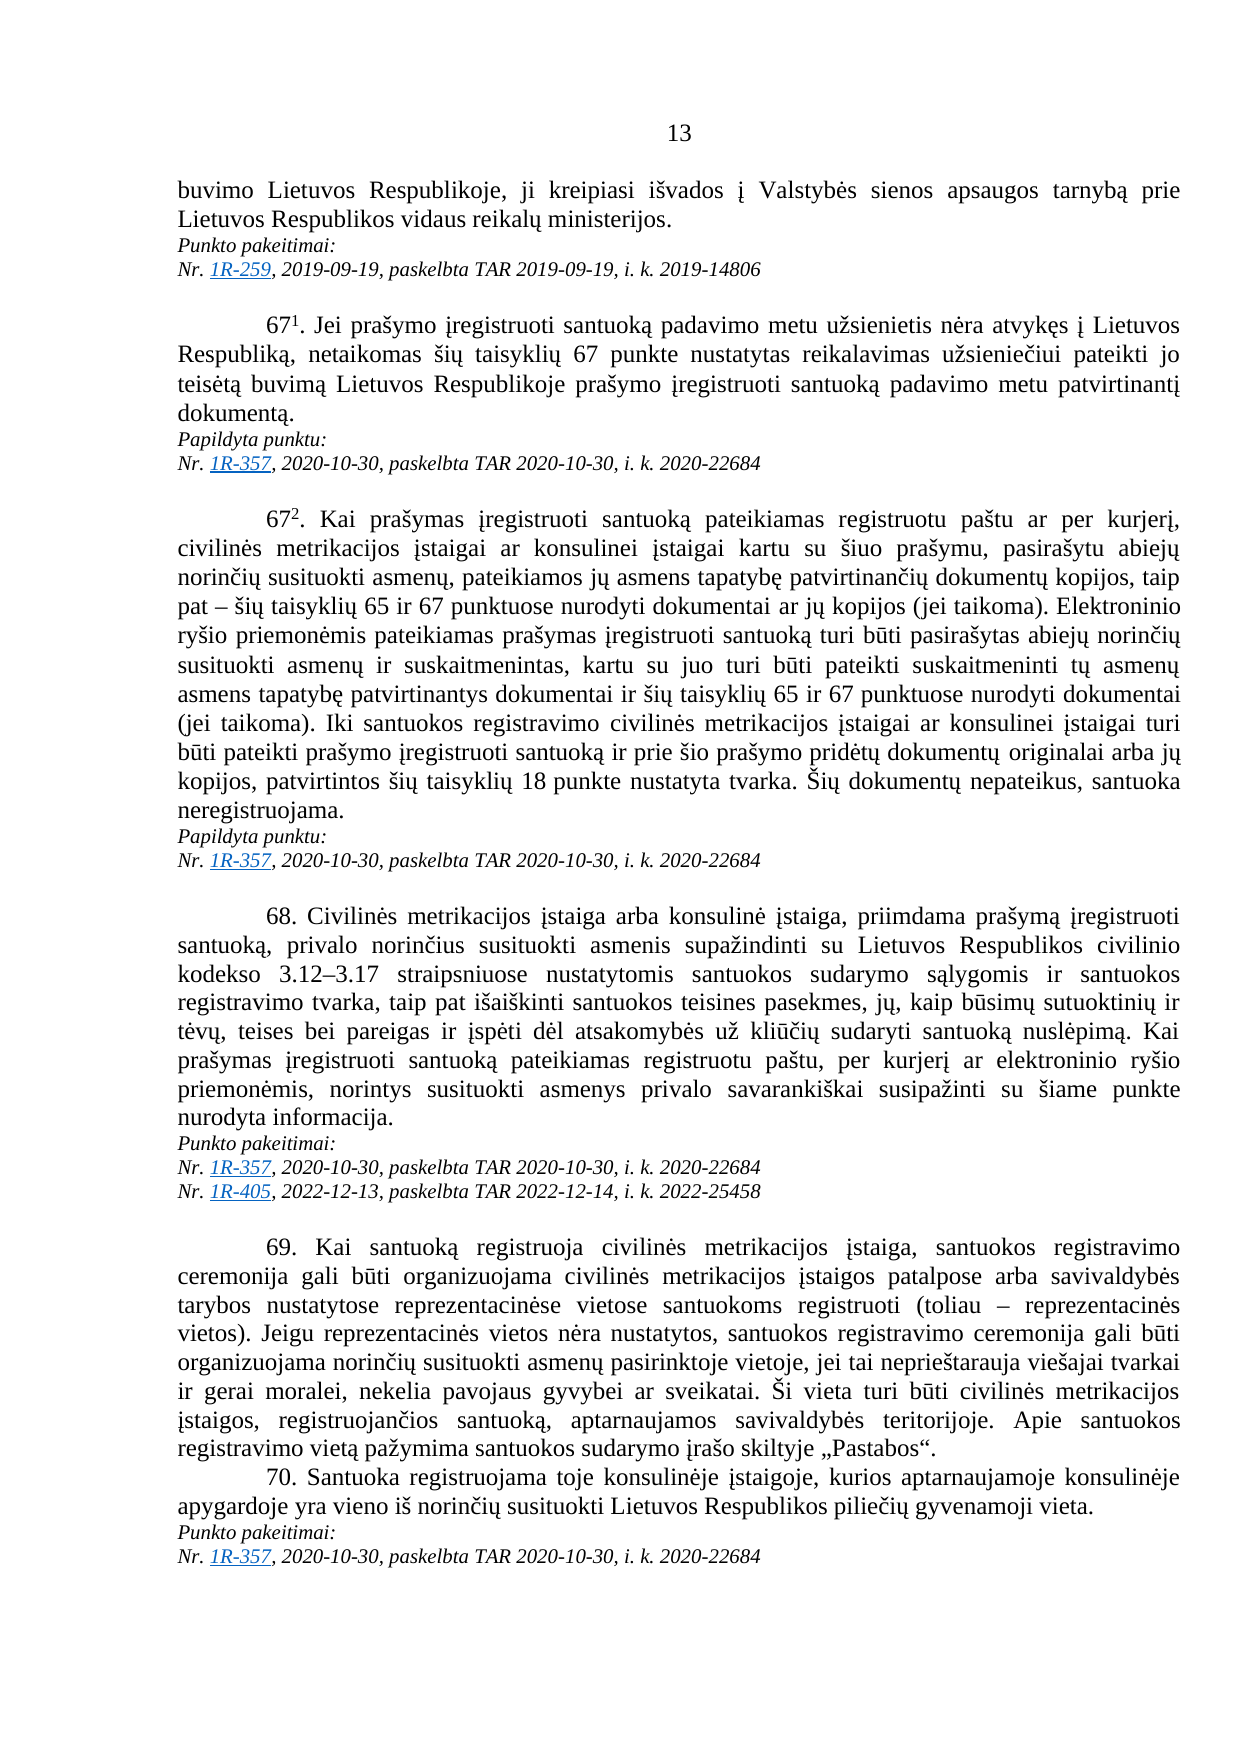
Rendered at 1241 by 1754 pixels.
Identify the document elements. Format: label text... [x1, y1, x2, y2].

text Papildyta punktu: [177, 824, 1181, 848]
text 70. Santuoka registruojama toje konsulinėje įstaigoje, kurios aptarnaujamoje konsulinėje apygardoje yra vieno iš norinčių susituokti Lietuvos Respublikos piliečių gyvenamoji vieta. [177, 1462, 1181, 1520]
text Nr. 1R-259, 2019-09-19, paskelbta TAR 2019-09-19, i. k. 2019-14806 [177, 257, 1181, 281]
text Nr. 1R-357, 2020-10-30, paskelbta TAR 2020-10-30, i. k. 2020-22684 [177, 848, 1181, 872]
text Punkto pakeitimai: [177, 1131, 1181, 1155]
text buvimo Lietuvos Respublikoje, ji kreipiasi išvados į Valstybės sienos apsaugos tarnybą prie Lietuvos Respublikos vidaus reikalų ministerijos. [177, 176, 1181, 233]
text 68. Civilinės metrikacijos įstaiga arba konsulinė įstaiga, priimdama prašymą įregistruoti santuoką, privalo norinčius susituokti asmenis supažindinti su Lietuvos Respublikos civilinio kodekso 3.12–3.17 straipsniuose nustatytomis santuokos sudarymo sąlygomis ir santuokos registravimo tvarka, taip pat išaiškinti santuokos teisines pasekmes, jų, kaip būsimų sutuoktinių ir tėvų, teises bei pareigas ir įspėti dėl atsakomybės už kliūčių sudaryti santuoką nuslėpimą. Kai prašymas įregistruoti santuoką pateikiamas registruotu paštu, per kurjerį ar elektroninio ryšio priemonėmis, norintys susituokti asmenys privalo savarankiškai susipažinti su šiame punkte nurodyta informacija. [177, 901, 1181, 1131]
text Papildyta punktu: [177, 427, 1181, 451]
text Nr. 1R-357, 2020-10-30, paskelbta TAR 2020-10-30, i. k. 2020-22684 [177, 1155, 1181, 1179]
text 672. Kai prašymas įregistruoti santuoką pateikiamas registruotu paštu ar per kurjerį, civilinės metrikacijos įstaigai ar konsulinei įstaigai kartu su šiuo prašymu, pasirašytu abiejų norinčių susituokti asmenų, pateikiamos jų asmens tapatybę patvirtinančių dokumentų kopijos, taip pat – šių taisyklių 65 ir 67 punktuose nurodyti dokumentai ar jų kopijos (jei taikoma). Elektroninio ryšio priemonėmis pateikiamas prašymas įregistruoti santuoką turi būti pasirašytas abiejų norinčių susituokti asmenų ir suskaitmenintas, kartu su juo turi būti pateikti suskaitmeninti tų asmenų asmens tapatybę patvirtinantys dokumentai ir šių taisyklių 65 ir 67 punktuose nurodyti dokumentai (jei taikoma). Iki santuokos registravimo civilinės metrikacijos įstaigai ar konsulinei įstaigai turi būti pateikti prašymo įregistruoti santuoką ir prie šio prašymo pridėtų dokumentų originalai arba jų kopijos, patvirtintos šių taisyklių 18 punkte nustatyta tvarka. Šių dokumentų nepateikus, santuoka neregistruojama. [177, 503, 1181, 824]
text Punkto pakeitimai: [177, 233, 1181, 257]
text 671. Jei prašymo įregistruoti santuoką padavimo metu užsienietis nėra atvykęs į Lietuvos Respubliką, netaikomas šių taisyklių 67 punkte nustatytas reikalavimas užsieniečiui pateikti jo teisėtą buvimą Lietuvos Respublikoje prašymo įregistruoti santuoką padavimo metu patvirtinantį dokumentą. [177, 310, 1181, 427]
text Nr. 1R-405, 2022-12-13, paskelbta TAR 2022-12-14, i. k. 2022-25458 [177, 1179, 1181, 1203]
text Punkto pakeitimai: [177, 1520, 1181, 1544]
text Nr. 1R-357, 2020-10-30, paskelbta TAR 2020-10-30, i. k. 2020-22684 [177, 1544, 1181, 1568]
text 69. Kai santuoką registruoja civilinės metrikacijos įstaiga, santuokos registravimo ceremonija gali būti organizuojama civilinės metrikacijos įstaigos patalpose arba savivaldybės tarybos nustatytose reprezentacinėse vietose santuokoms registruoti (toliau – reprezentacinės vietos). Jeigu reprezentacinės vietos nėra nustatytos, santuokos registravimo ceremonija gali būti organizuojama norinčių susituokti asmenų pasirinktoje vietoje, jei tai neprieštarauja viešajai tvarkai ir gerai moralei, nekelia pavojaus gyvybei ar sveikatai. Ši vieta turi būti civilinės metrikacijos įstaigos, registruojančios santuoką, aptarnaujamos savivaldybės teritorijoje. Apie santuokos registravimo vietą pažymima santuokos sudarymo įrašo skiltyje „Pastabos“. [177, 1232, 1181, 1462]
text Nr. 1R-357, 2020-10-30, paskelbta TAR 2020-10-30, i. k. 2020-22684 [177, 451, 1181, 475]
